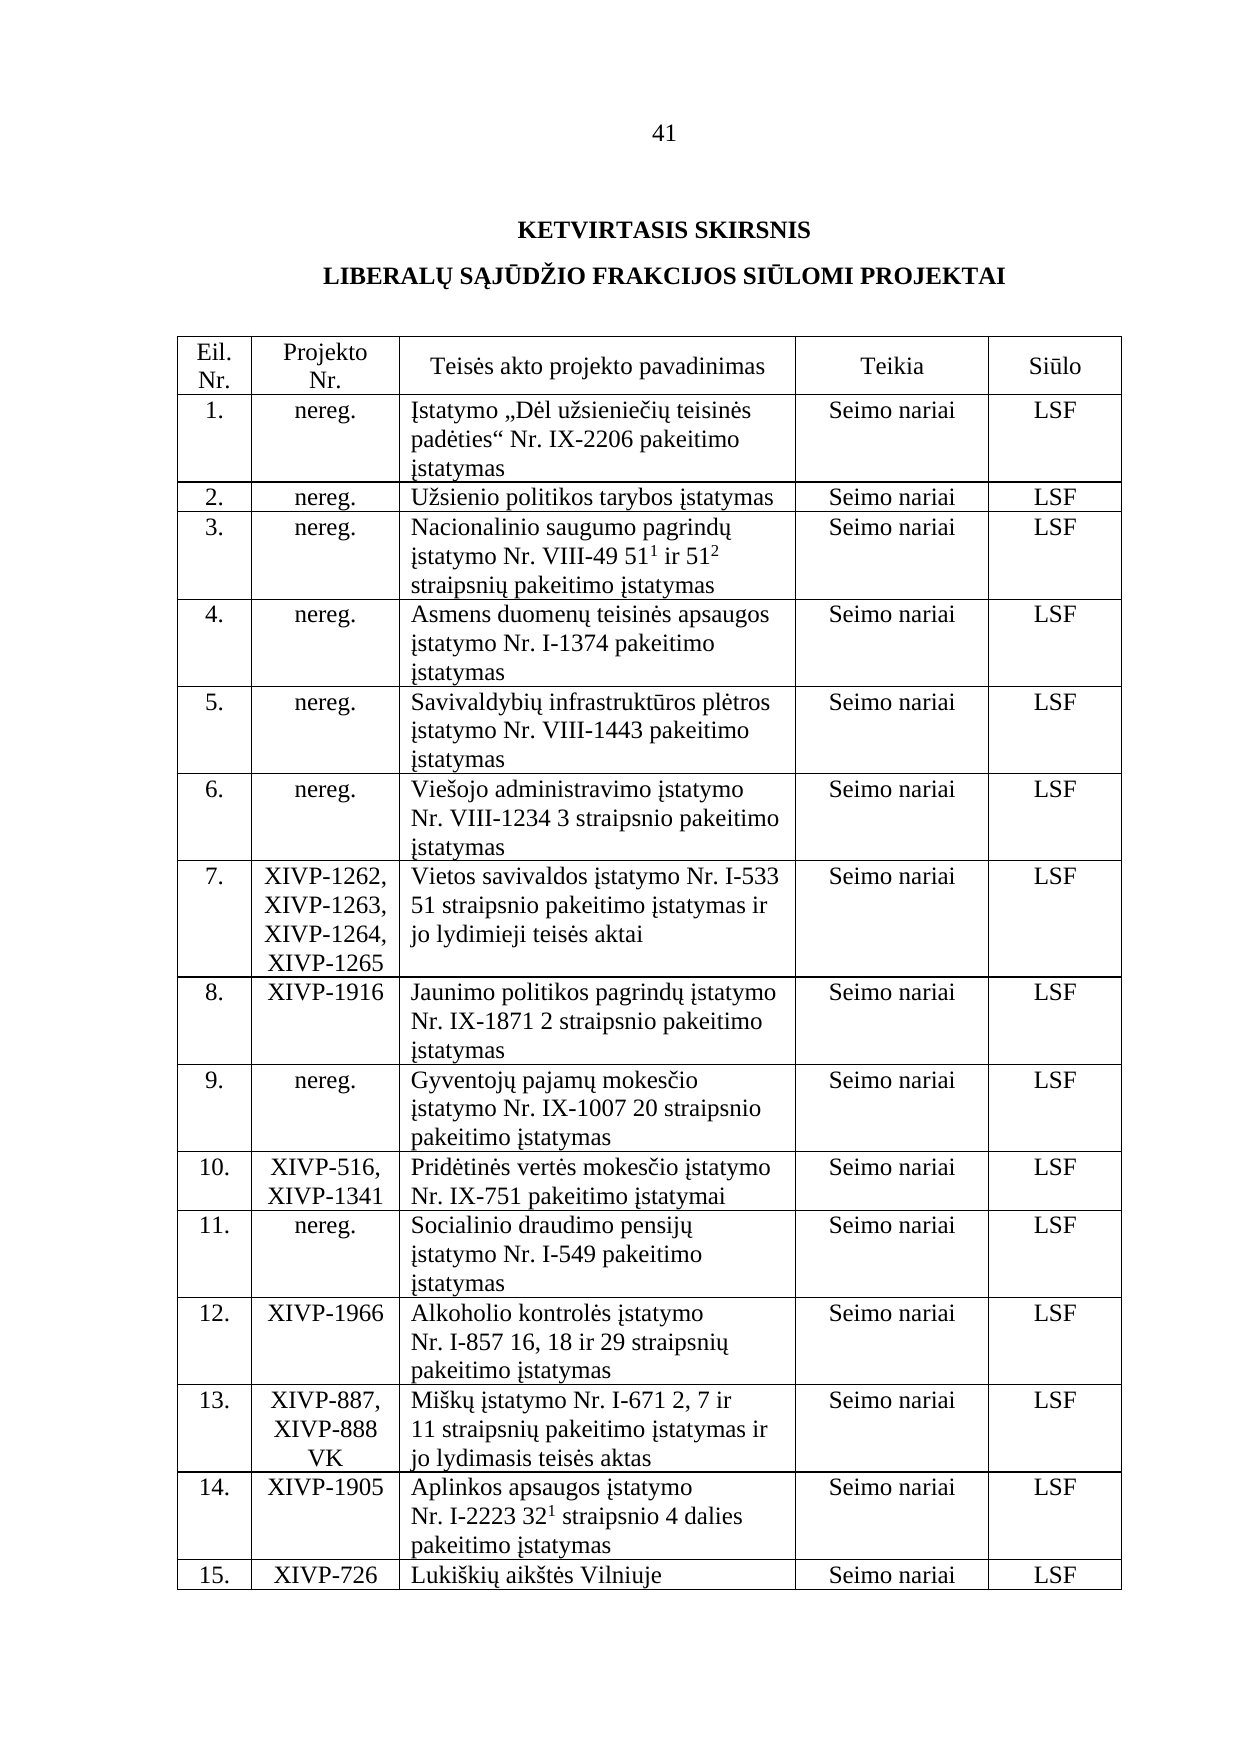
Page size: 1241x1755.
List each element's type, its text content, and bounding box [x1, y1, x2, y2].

table_header Teikia [796, 337, 988, 394]
table_cell Seimo nariai [796, 774, 988, 860]
table_cell Seimo nariai [796, 395, 988, 481]
table_cell nereg. [252, 687, 399, 773]
table_cell XIVP-1966 [252, 1298, 399, 1384]
table_cell LSF [989, 1152, 1121, 1209]
table_cell XIVP-726 [252, 1560, 399, 1588]
table_cell 4. [178, 600, 251, 686]
table_cell 2. [178, 483, 251, 511]
text KETVIRTASIS SKIRSNIS [177, 198, 1152, 244]
table_cell Seimo nariai [796, 600, 988, 686]
table_cell 11. [178, 1211, 251, 1297]
table_cell Gyventojų pajamų mokesčio įstatymo Nr. IX-1007 20 straipsnio pakeitimo įstatymas [400, 1065, 795, 1151]
table_cell Seimo nariai [796, 687, 988, 773]
table_cell XIVP-516, XIVP-1341 [252, 1152, 399, 1209]
table_cell Pridėtinės vertės mokesčio įstatymo Nr. IX-751 pakeitimo įstatymai [400, 1152, 795, 1209]
table_cell nereg. [252, 483, 399, 511]
text LIBERALŲ SĄJŪDŽIO FRAKCIJOS SIŪLOMI PROJEKTAI [177, 244, 1152, 290]
table_cell LSF [989, 1560, 1121, 1588]
table_cell XIVP-1262, XIVP-1263, XIVP-1264, XIVP-1265 [252, 861, 399, 976]
table_cell LSF [989, 978, 1121, 1064]
table_cell Nacionalinio saugumo pagrindų įstatymo Nr. VIII-49 511 ir 512 straipsnių pakeitimo įstatymas [400, 512, 795, 598]
table_cell 14. [178, 1473, 251, 1559]
table_cell LSF [989, 687, 1121, 773]
table_cell Seimo nariai [796, 1152, 988, 1209]
table_cell Seimo nariai [796, 1065, 988, 1151]
table_cell LSF [989, 483, 1121, 511]
table_cell 7. [178, 861, 251, 976]
table_cell Seimo nariai [796, 1211, 988, 1297]
table_cell Lukiškių aikštės Vilniuje [400, 1560, 795, 1588]
table_cell nereg. [252, 512, 399, 598]
table_cell 12. [178, 1298, 251, 1384]
table_header Teisės akto projekto pavadinimas [400, 337, 795, 394]
table_cell Įstatymo „Dėl užsieniečių teisinės padėties“ Nr. IX-2206 pakeitimo įstatymas [400, 395, 795, 481]
table_cell 1. [178, 395, 251, 481]
table_header Projekto Nr. [252, 337, 399, 394]
table_cell nereg. [252, 600, 399, 686]
table_cell Aplinkos apsaugos įstatymo Nr. I-2223 321 straipsnio 4 dalies pakeitimo įstatymas [400, 1473, 795, 1559]
table_cell 5. [178, 687, 251, 773]
table_cell LSF [989, 512, 1121, 598]
table_cell Viešojo administravimo įstatymo Nr. VIII-1234 3 straipsnio pakeitimo įstatymas [400, 774, 795, 860]
table_cell 8. [178, 978, 251, 1064]
table_cell LSF [989, 1298, 1121, 1384]
table_cell 3. [178, 512, 251, 598]
table_cell Seimo nariai [796, 1298, 988, 1384]
table_cell 9. [178, 1065, 251, 1151]
table_cell Vietos savivaldos įstatymo Nr. I-533 51 straipsnio pakeitimo įstatymas ir jo lydimieji teisės aktai [400, 861, 795, 976]
table_cell 6. [178, 774, 251, 860]
table_cell nereg. [252, 395, 399, 481]
table_cell Seimo nariai [796, 1473, 988, 1559]
table_cell Seimo nariai [796, 1385, 988, 1471]
table_cell Seimo nariai [796, 1560, 988, 1588]
table_cell XIVP-1905 [252, 1473, 399, 1559]
table_header Siūlo [989, 337, 1121, 394]
table_header Eil. Nr. [178, 337, 251, 394]
table_cell LSF [989, 1473, 1121, 1559]
table_cell nereg. [252, 1211, 399, 1297]
table_cell LSF [989, 1065, 1121, 1151]
table_cell LSF [989, 600, 1121, 686]
table_cell Seimo nariai [796, 512, 988, 598]
table_cell LSF [989, 395, 1121, 481]
table_cell Jaunimo politikos pagrindų įstatymo Nr. IX-1871 2 straipsnio pakeitimo įstatymas [400, 978, 795, 1064]
table_cell 10. [178, 1152, 251, 1209]
table_cell Alkoholio kontrolės įstatymo Nr. I-857 16, 18 ir 29 straipsnių pakeitimo įstatymas [400, 1298, 795, 1384]
table_cell LSF [989, 1385, 1121, 1471]
table_cell LSF [989, 774, 1121, 860]
table_cell Miškų įstatymo Nr. I-671 2, 7 ir 11 straipsnių pakeitimo įstatymas ir jo lydimasis teisės aktas [400, 1385, 795, 1471]
table_cell Užsienio politikos tarybos įstatymas [400, 483, 795, 511]
table_cell nereg. [252, 774, 399, 860]
table_cell Seimo nariai [796, 978, 988, 1064]
table_cell LSF [989, 861, 1121, 976]
table_cell 15. [178, 1560, 251, 1588]
table_cell 13. [178, 1385, 251, 1471]
table_cell Asmens duomenų teisinės apsaugos įstatymo Nr. I-1374 pakeitimo įstatymas [400, 600, 795, 686]
table_cell Seimo nariai [796, 861, 988, 976]
table_cell XIVP-887, XIVP-888 VK [252, 1385, 399, 1471]
table_cell Socialinio draudimo pensijų įstatymo Nr. I-549 pakeitimo įstatymas [400, 1211, 795, 1297]
table_cell nereg. [252, 1065, 399, 1151]
table_cell Savivaldybių infrastruktūros plėtros įstatymo Nr. VIII-1443 pakeitimo įstatymas [400, 687, 795, 773]
table_cell XIVP-1916 [252, 978, 399, 1064]
table_cell Seimo nariai [796, 483, 988, 511]
table_cell LSF [989, 1211, 1121, 1297]
